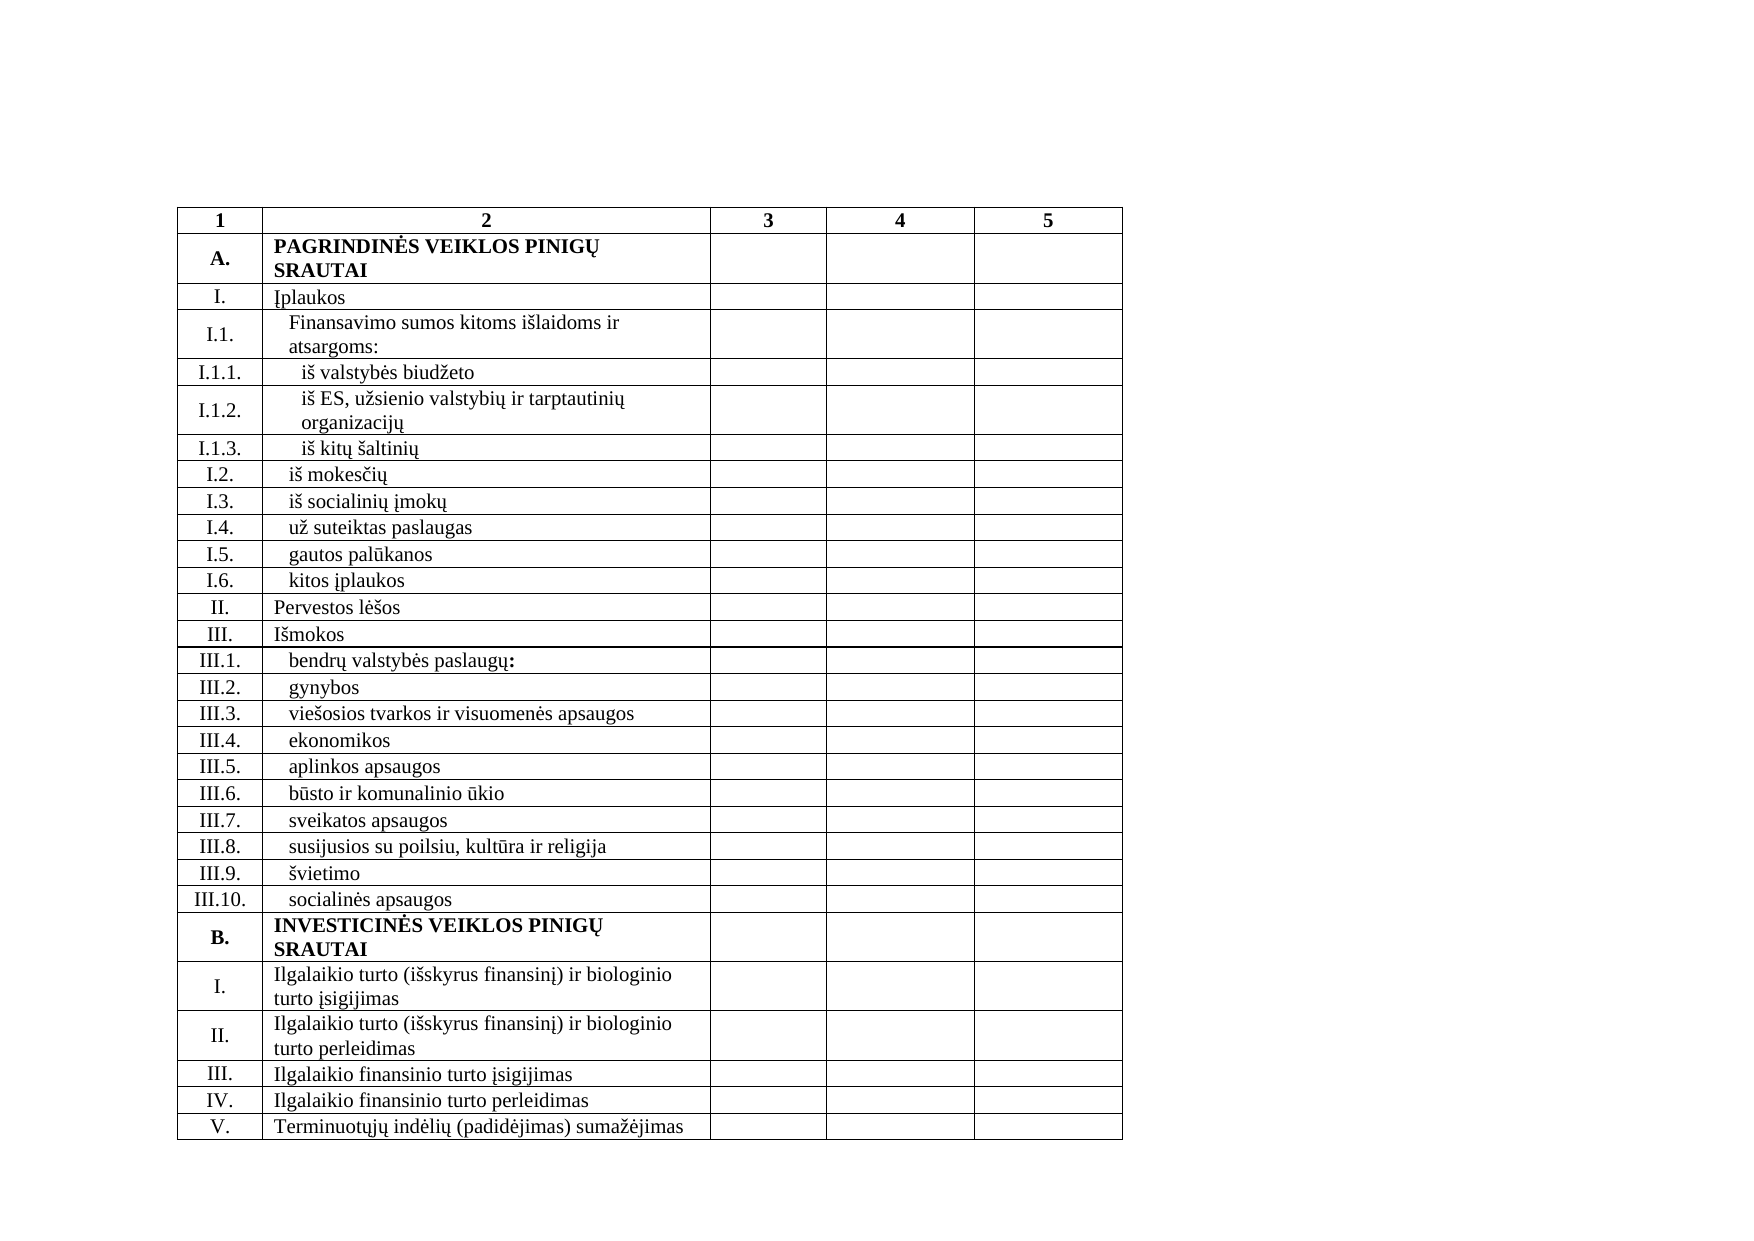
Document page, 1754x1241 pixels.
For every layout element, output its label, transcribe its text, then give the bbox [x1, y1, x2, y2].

table_cell švietimo [263, 860, 710, 885]
table_cell [975, 1114, 1122, 1139]
table_cell Ilgalaikio turto (išskyrus finansinį) ir biologinio turto įsigijimas [263, 962, 710, 1010]
table_cell [711, 234, 826, 282]
table_cell II. [178, 1011, 262, 1059]
table_cell [975, 435, 1122, 460]
table_cell [711, 515, 826, 540]
table_cell būsto ir komunalinio ūkio [263, 780, 710, 806]
table_cell I.1. [178, 310, 262, 358]
table_cell [975, 701, 1122, 726]
table_cell [711, 860, 826, 885]
table_cell susijusios su poilsiu, kultūra ir religija [263, 833, 710, 859]
table_cell [975, 886, 1122, 912]
table_cell [827, 621, 974, 646]
table_cell iš kitų šaltinių [263, 435, 710, 460]
table_cell [975, 913, 1122, 961]
table_cell PAGRINDINĖS VEIKLOS PINIGŲ SRAUTAI [263, 234, 710, 282]
table_cell 1 [178, 208, 262, 233]
table_cell [711, 621, 826, 646]
table_cell gautos palūkanos [263, 541, 710, 567]
table_cell [711, 488, 826, 513]
table_cell III.5. [178, 754, 262, 779]
table_cell [711, 886, 826, 912]
table_cell III.2. [178, 674, 262, 699]
table_cell [975, 754, 1122, 779]
table_cell Pervestos lėšos [263, 594, 710, 620]
table_cell [975, 1087, 1122, 1113]
table_cell sveikatos apsaugos [263, 807, 710, 832]
table_cell [827, 1011, 974, 1059]
table_cell [827, 435, 974, 460]
table_cell III. [178, 1061, 262, 1086]
table_cell [711, 1087, 826, 1113]
table_cell [827, 780, 974, 806]
table_cell 3 [711, 208, 826, 233]
table_cell [827, 913, 974, 961]
table_cell [827, 807, 974, 832]
table_cell II. [178, 594, 262, 620]
table_cell [711, 727, 826, 753]
table_cell [711, 541, 826, 567]
table_cell I. [178, 962, 262, 1010]
table_cell Išmokos [263, 621, 710, 646]
table_cell I.2. [178, 461, 262, 487]
table_cell [711, 674, 826, 699]
table_cell [827, 701, 974, 726]
table_cell [827, 488, 974, 513]
table_cell [827, 234, 974, 282]
table_cell viešosios tvarkos ir visuomenės apsaugos [263, 701, 710, 726]
table_cell [711, 833, 826, 859]
table_cell [975, 780, 1122, 806]
table_cell [975, 1061, 1122, 1086]
table_cell [827, 727, 974, 753]
table_cell [711, 1011, 826, 1059]
table_cell 5 [975, 208, 1122, 233]
table_cell [827, 541, 974, 567]
table_cell I.6. [178, 568, 262, 593]
table_cell I.1.3. [178, 435, 262, 460]
table_cell [827, 1061, 974, 1086]
table_cell V. [178, 1114, 262, 1139]
table_cell [975, 541, 1122, 567]
table_cell [827, 515, 974, 540]
table_cell ekonomikos [263, 727, 710, 753]
table_cell [827, 648, 974, 673]
table_cell [975, 568, 1122, 593]
table_cell III.3. [178, 701, 262, 726]
table_cell III.10. [178, 886, 262, 912]
table_cell [827, 860, 974, 885]
table_cell III.6. [178, 780, 262, 806]
table_cell [827, 1114, 974, 1139]
table_cell Ilgalaikio turto (išskyrus finansinį) ir biologinio turto perleidimas [263, 1011, 710, 1059]
table_cell [711, 913, 826, 961]
table_cell [711, 807, 826, 832]
table_cell [711, 435, 826, 460]
table_cell III.9. [178, 860, 262, 885]
table_cell [711, 962, 826, 1010]
table_cell [975, 234, 1122, 282]
table_cell III.8. [178, 833, 262, 859]
table_cell [711, 1114, 826, 1139]
table_cell [827, 1087, 974, 1113]
table_cell INVESTICINĖS VEIKLOS PINIGŲ SRAUTAI [263, 913, 710, 961]
table_cell I.3. [178, 488, 262, 513]
table_cell [827, 962, 974, 1010]
table_cell [711, 648, 826, 673]
table_cell Ilgalaikio finansinio turto perleidimas [263, 1087, 710, 1113]
table_cell [711, 461, 826, 487]
table_cell [711, 754, 826, 779]
table_cell B. [178, 913, 262, 961]
table_cell [827, 833, 974, 859]
table_cell [975, 962, 1122, 1010]
table_cell [975, 1011, 1122, 1059]
table_cell A. [178, 234, 262, 282]
table_cell [975, 310, 1122, 358]
table_cell iš socialinių įmokų [263, 488, 710, 513]
table_cell [975, 807, 1122, 832]
table_cell [975, 284, 1122, 309]
table_cell 2 [263, 208, 710, 233]
table_cell [975, 488, 1122, 513]
table_cell [827, 674, 974, 699]
table_cell Finansavimo sumos kitoms išlaidoms ir atsargoms: [263, 310, 710, 358]
table_cell Ilgalaikio finansinio turto įsigijimas [263, 1061, 710, 1086]
table_cell [827, 754, 974, 779]
table_cell [711, 310, 826, 358]
table_cell [711, 386, 826, 434]
table_cell kitos įplaukos [263, 568, 710, 593]
table_cell [827, 461, 974, 487]
table_cell [975, 594, 1122, 620]
table_cell I.5. [178, 541, 262, 567]
table_cell [827, 359, 974, 385]
table_cell I.1.2. [178, 386, 262, 434]
table_cell [827, 594, 974, 620]
table_cell Terminuotųjų indėlių (padidėjimas) sumažėjimas [263, 1114, 710, 1139]
table_cell [975, 833, 1122, 859]
table_cell [975, 386, 1122, 434]
table_cell [975, 359, 1122, 385]
table_cell [827, 886, 974, 912]
table_cell [711, 780, 826, 806]
table_cell [711, 568, 826, 593]
table_cell I. [178, 284, 262, 309]
table_cell [711, 359, 826, 385]
table_cell iš mokesčių [263, 461, 710, 487]
table_cell [711, 1061, 826, 1086]
table_cell [827, 386, 974, 434]
table_cell [827, 284, 974, 309]
table_cell Įplaukos [263, 284, 710, 309]
table_cell [711, 701, 826, 726]
table_cell [711, 284, 826, 309]
table_cell III.4. [178, 727, 262, 753]
table_cell [975, 621, 1122, 646]
table_cell [975, 515, 1122, 540]
table_cell III.7. [178, 807, 262, 832]
table_cell IV. [178, 1087, 262, 1113]
table_cell socialinės apsaugos [263, 886, 710, 912]
table_cell bendrų valstybės paslaugų: [263, 648, 710, 673]
table_cell I.4. [178, 515, 262, 540]
table_cell [827, 568, 974, 593]
table_cell III. [178, 621, 262, 646]
table_cell [975, 727, 1122, 753]
table_cell iš ES, užsienio valstybių ir tarptautinių organizacijų [263, 386, 710, 434]
table_cell I.1.1. [178, 359, 262, 385]
table_cell iš valstybės biudžeto [263, 359, 710, 385]
table_cell gynybos [263, 674, 710, 699]
table_cell [975, 860, 1122, 885]
table_cell [975, 674, 1122, 699]
table_cell [827, 310, 974, 358]
table_cell [975, 461, 1122, 487]
table_cell [975, 648, 1122, 673]
table_cell [711, 594, 826, 620]
table_cell už suteiktas paslaugas [263, 515, 710, 540]
table_cell 4 [827, 208, 974, 233]
table_cell III.1. [178, 648, 262, 673]
table_cell aplinkos apsaugos [263, 754, 710, 779]
